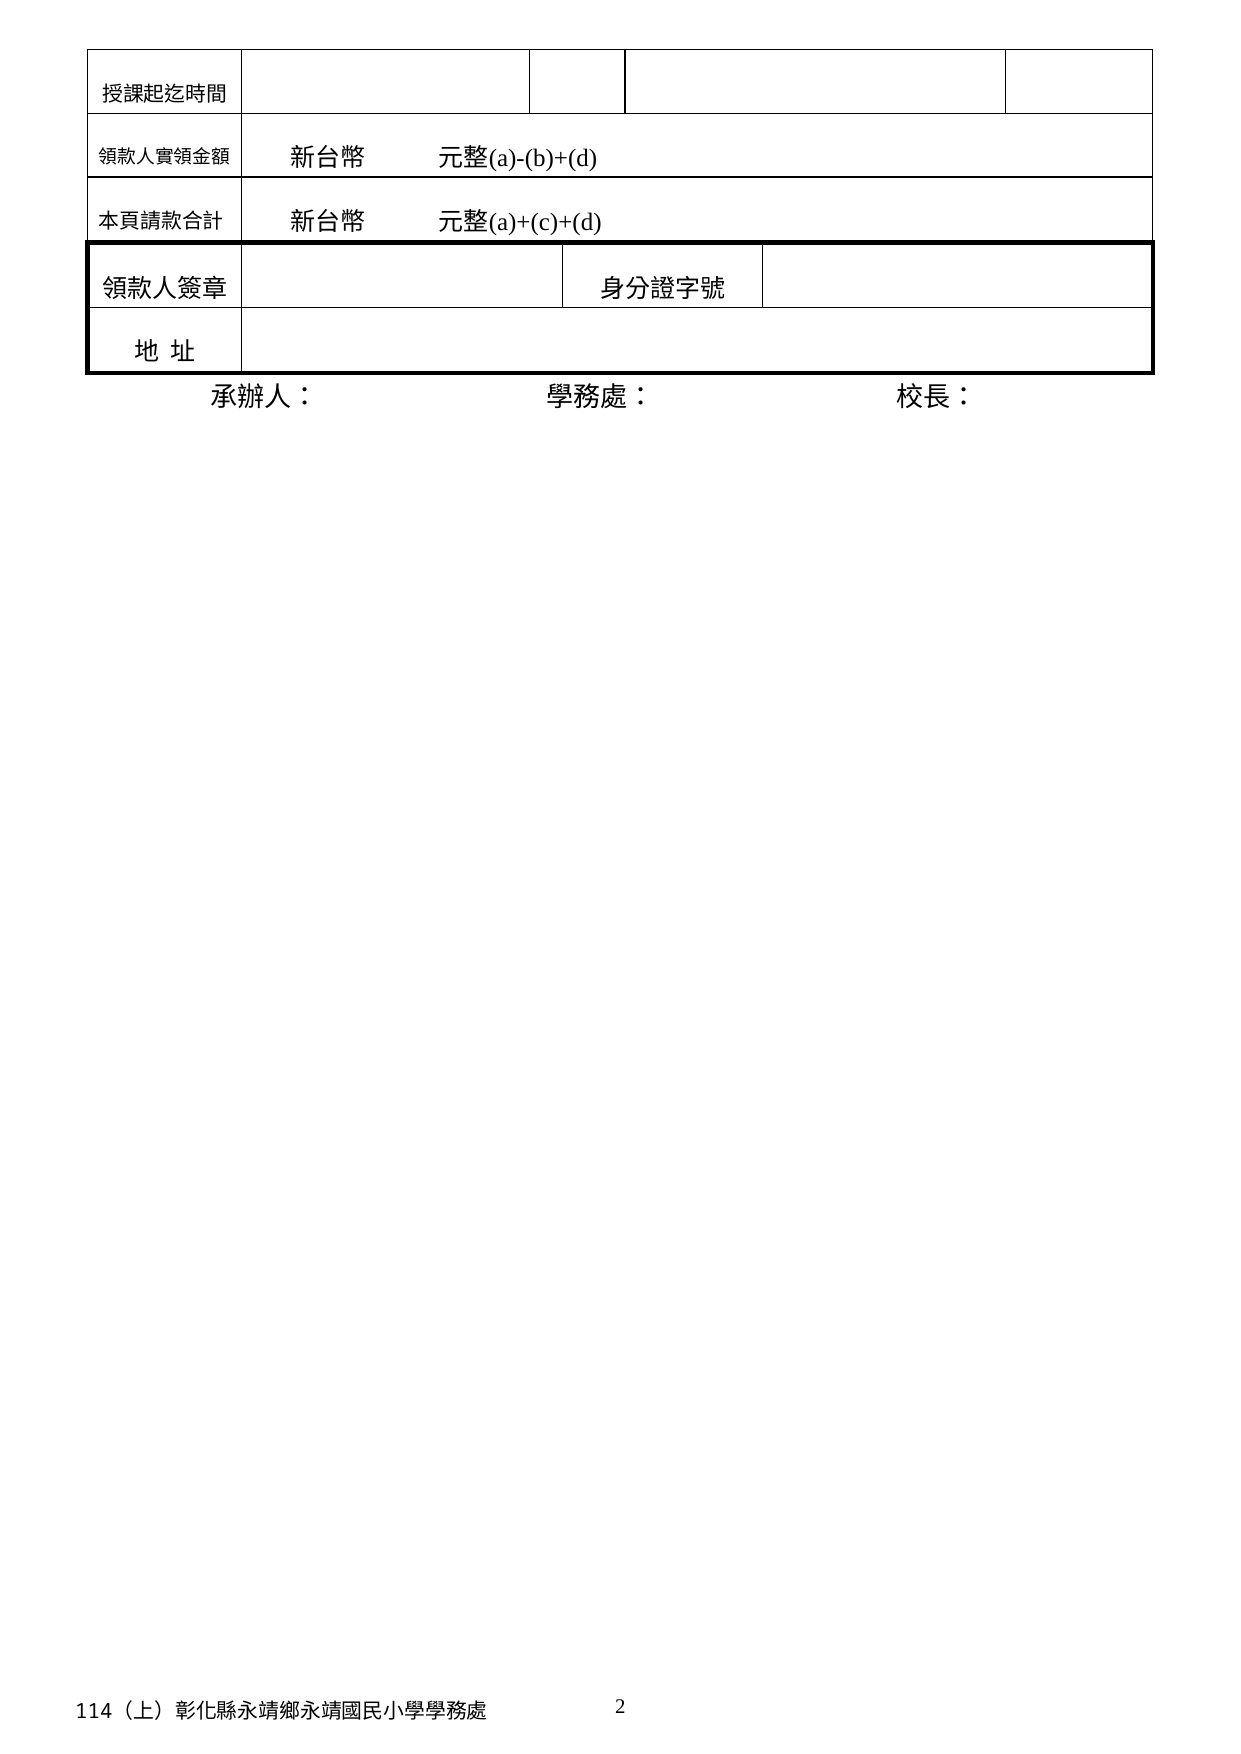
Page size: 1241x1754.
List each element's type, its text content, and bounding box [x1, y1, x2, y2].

table_cell 學務處： [432, 375, 769, 414]
table_cell [242, 308, 1151, 371]
table_cell [530, 50, 624, 113]
table_cell 承辦人： [96, 375, 432, 414]
table_cell 領款人簽章 [90, 245, 241, 307]
table_cell 本頁請款合計 [88, 178, 241, 240]
table_cell 身分證字號 [563, 245, 762, 307]
table_cell [1105, 375, 1153, 414]
table_cell 授課起迄時間 [88, 50, 241, 113]
table_cell 新台幣 元整(a)+(c)+(d) [242, 178, 1152, 240]
table_cell 新台幣 元整(a)-(b)+(d) [242, 114, 1152, 176]
table_cell [242, 245, 562, 307]
table_cell 校長： [769, 375, 1105, 414]
table_cell 領款人實領金額 [88, 114, 241, 176]
table_cell [87, 375, 96, 414]
table_cell 地 址 [90, 308, 241, 371]
table_cell [626, 50, 1005, 113]
table_cell [763, 245, 1151, 307]
table_cell [1006, 50, 1152, 113]
table_cell [242, 50, 529, 113]
